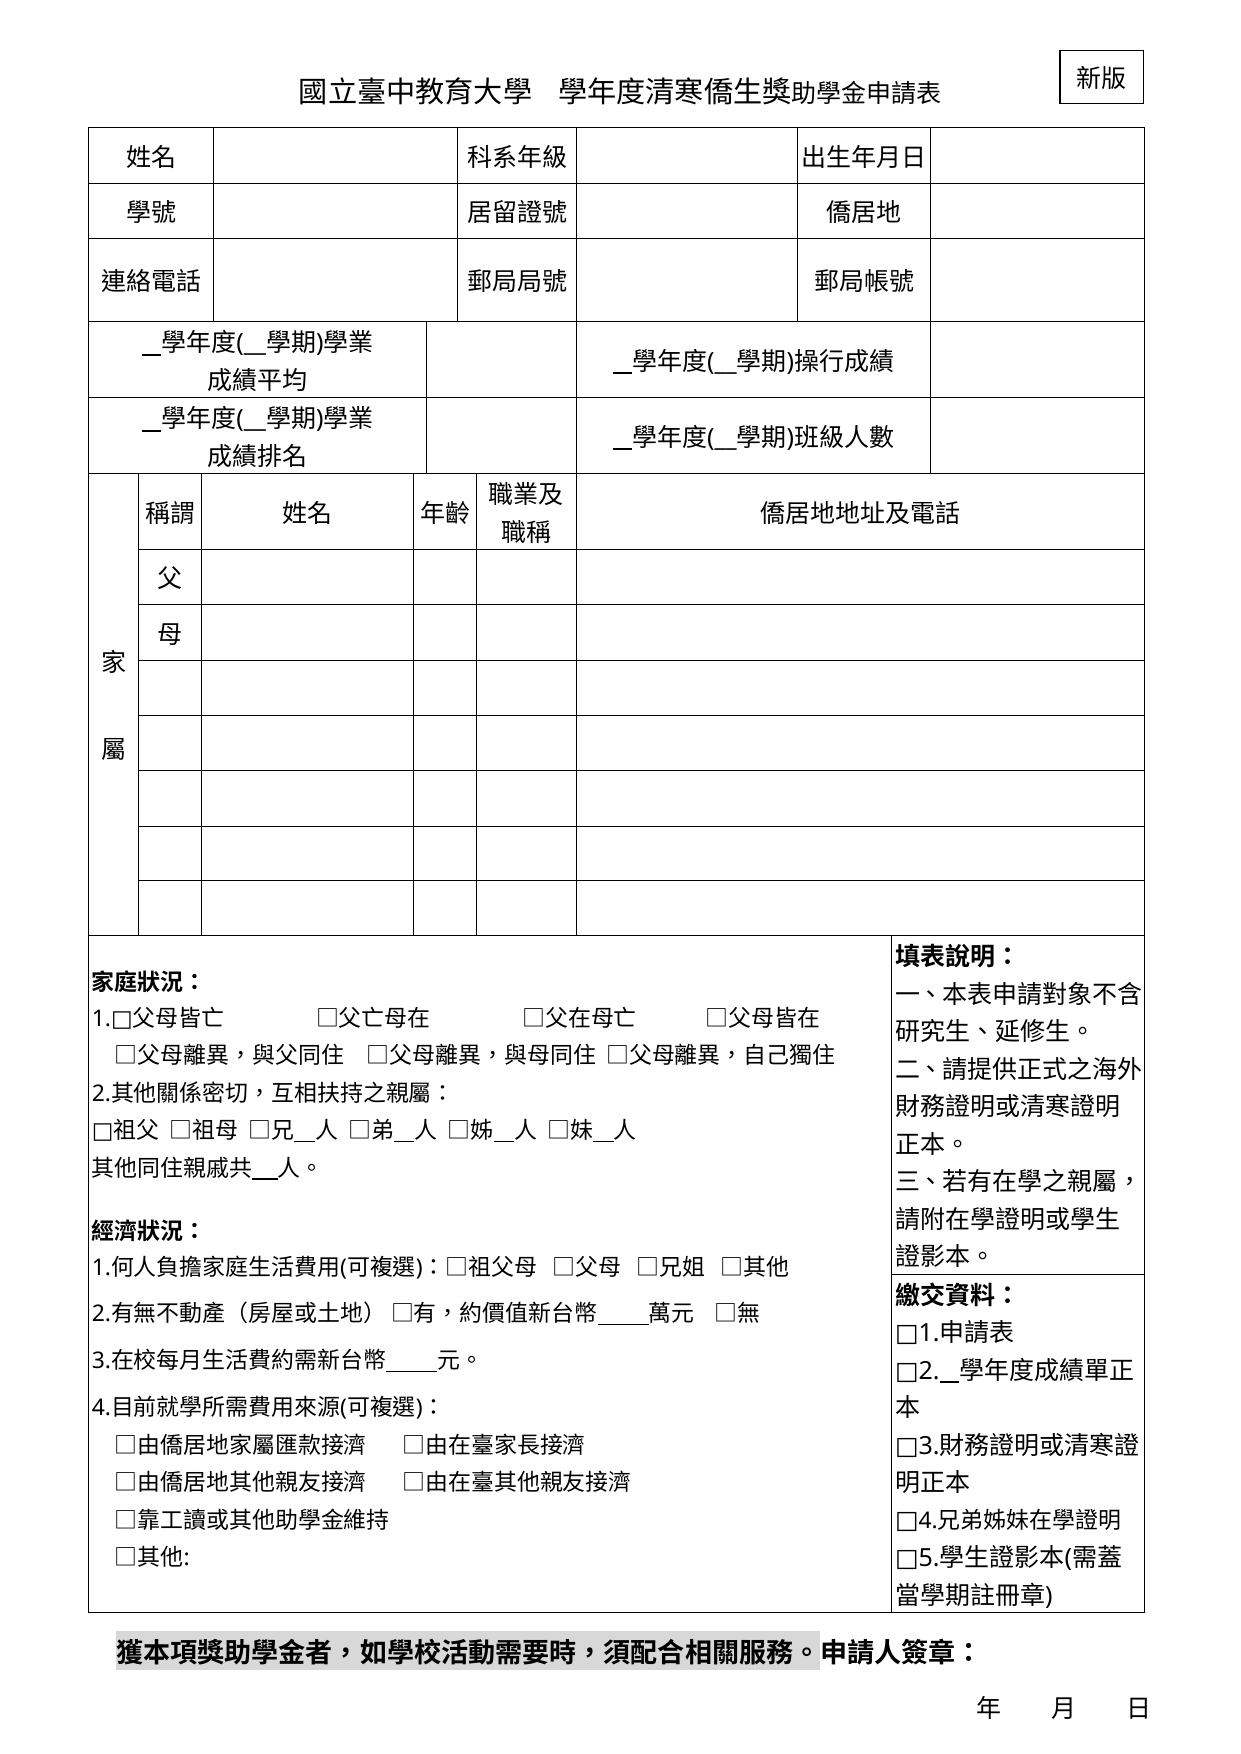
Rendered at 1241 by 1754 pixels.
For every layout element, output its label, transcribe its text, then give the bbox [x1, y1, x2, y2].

table_cell [202, 605, 413, 660]
table_cell [414, 661, 476, 715]
table_cell [414, 716, 476, 769]
table_cell 僑居地 [798, 184, 930, 238]
table_cell [139, 881, 201, 935]
table_cell [577, 239, 797, 321]
table_cell 稱謂 [139, 474, 201, 549]
table_cell 僑居地地址及電話 [577, 474, 1144, 549]
table_cell [577, 771, 1144, 826]
table_header [214, 128, 457, 182]
table_cell 郵局局號 [458, 239, 576, 321]
table_cell [139, 771, 201, 826]
table_cell [477, 827, 576, 880]
table_cell [477, 716, 576, 769]
table_cell 繳交資料： □1.申請表 □2. 學年度成績單正本 □3.財務證明或清寒證明正本 □4.兄弟姊妹在學證明 □5.學生證影本(需蓋當學期註冊章) [892, 1275, 1144, 1612]
table_cell 職業及職稱 [477, 474, 576, 549]
table_cell 父 [139, 550, 201, 604]
table_cell [477, 550, 576, 604]
table_cell [577, 827, 1144, 880]
table_cell [577, 605, 1144, 660]
table_cell [577, 550, 1144, 604]
table_cell [414, 771, 476, 826]
table_cell [139, 661, 201, 715]
table_cell [577, 716, 1144, 769]
table_cell [202, 661, 413, 715]
table_cell 學年度(__學期)班級人數 [577, 398, 930, 473]
table_cell [477, 771, 576, 826]
table_cell [214, 184, 457, 238]
table_cell 連絡電話 [89, 239, 213, 321]
table_cell [477, 605, 576, 660]
table_cell 學年度(__學期)操行成績 [577, 322, 930, 397]
table_cell 學號 [89, 184, 213, 238]
table_cell [931, 239, 1144, 321]
text 獲本項獎助學金者，如學校活動需要時，須配合相關服務。申請人簽章： [89, 1613, 1010, 1688]
table_cell [931, 322, 1144, 397]
table_cell 居留證號 [458, 184, 576, 238]
table_cell [414, 881, 476, 935]
table_header 姓名 [89, 128, 213, 182]
table_cell 姓名 [202, 474, 413, 549]
table_cell [477, 881, 576, 935]
table_cell 年齡 [414, 474, 476, 549]
table_cell 填表說明： 一、本表申請對象不含研究生、延修生。 二、請提供正式之海外財務證明或清寒證明正本。 三、若有在學之親屬，請附在學證明或學生證影本。 [892, 936, 1144, 1274]
text 國立臺中教育大學 學年度清寒僑生獎助學金申請表 [89, 52, 1152, 127]
table_cell [577, 881, 1144, 935]
table_cell 家 屬 [89, 474, 138, 935]
table_cell [202, 550, 413, 604]
text 新版 [1076, 59, 1128, 95]
table_cell [139, 716, 201, 769]
table_cell [414, 827, 476, 880]
table_header 出生年月日 [798, 128, 930, 182]
table_header 科系年級 [458, 128, 576, 182]
table_cell [427, 322, 576, 397]
table_cell [414, 550, 476, 604]
table_cell [931, 398, 1144, 473]
text 年 月 日 [89, 1688, 1152, 1726]
table_cell [427, 398, 576, 473]
table_cell [577, 184, 797, 238]
table_header [577, 128, 797, 182]
table_cell [202, 716, 413, 769]
table_cell 郵局帳號 [798, 239, 930, 321]
table_cell [414, 605, 476, 660]
table_cell [577, 661, 1144, 715]
table_cell [931, 184, 1144, 238]
table_cell [139, 827, 201, 880]
table_cell 家庭狀況： 1.□父母皆亡 □父亡母在 □父在母亡 □父母皆在 □父母離異，與父同住 □父母離異，與母同住 □父母離異，自己獨住 2.其他關係密切，互相扶持之親屬： □祖父 □祖母 □兄 人 □弟 人 □姊 人 □妹 人 其他同住親戚共 人。 經濟狀況： 1.何人負擔家庭生活費用(可複選)：□祖父母 □父母 □兄姐 □其他 2.有無不動產（房屋或土地） □有，約價值新台幣 萬元 □無 3.在校每月生活費約需新台幣 元。 4.目前就學所需費用來源(可複選)： □由僑居地家屬匯款接濟 □由在臺家長接濟 □由僑居地其他親友接濟 □由在臺其他親友接濟 □靠工讀或其他助學金維持 □其他: [89, 936, 891, 1612]
table_cell 母 [139, 605, 201, 660]
table_cell [202, 827, 413, 880]
table_cell [477, 661, 576, 715]
table_cell [202, 881, 413, 935]
table_cell [214, 239, 457, 321]
table_header [931, 128, 1144, 182]
table_cell 學年度(__學期)學業 成績排名 [89, 398, 426, 473]
table_cell [202, 771, 413, 826]
table_cell 學年度(__學期)學業 成績平均 [89, 322, 426, 397]
